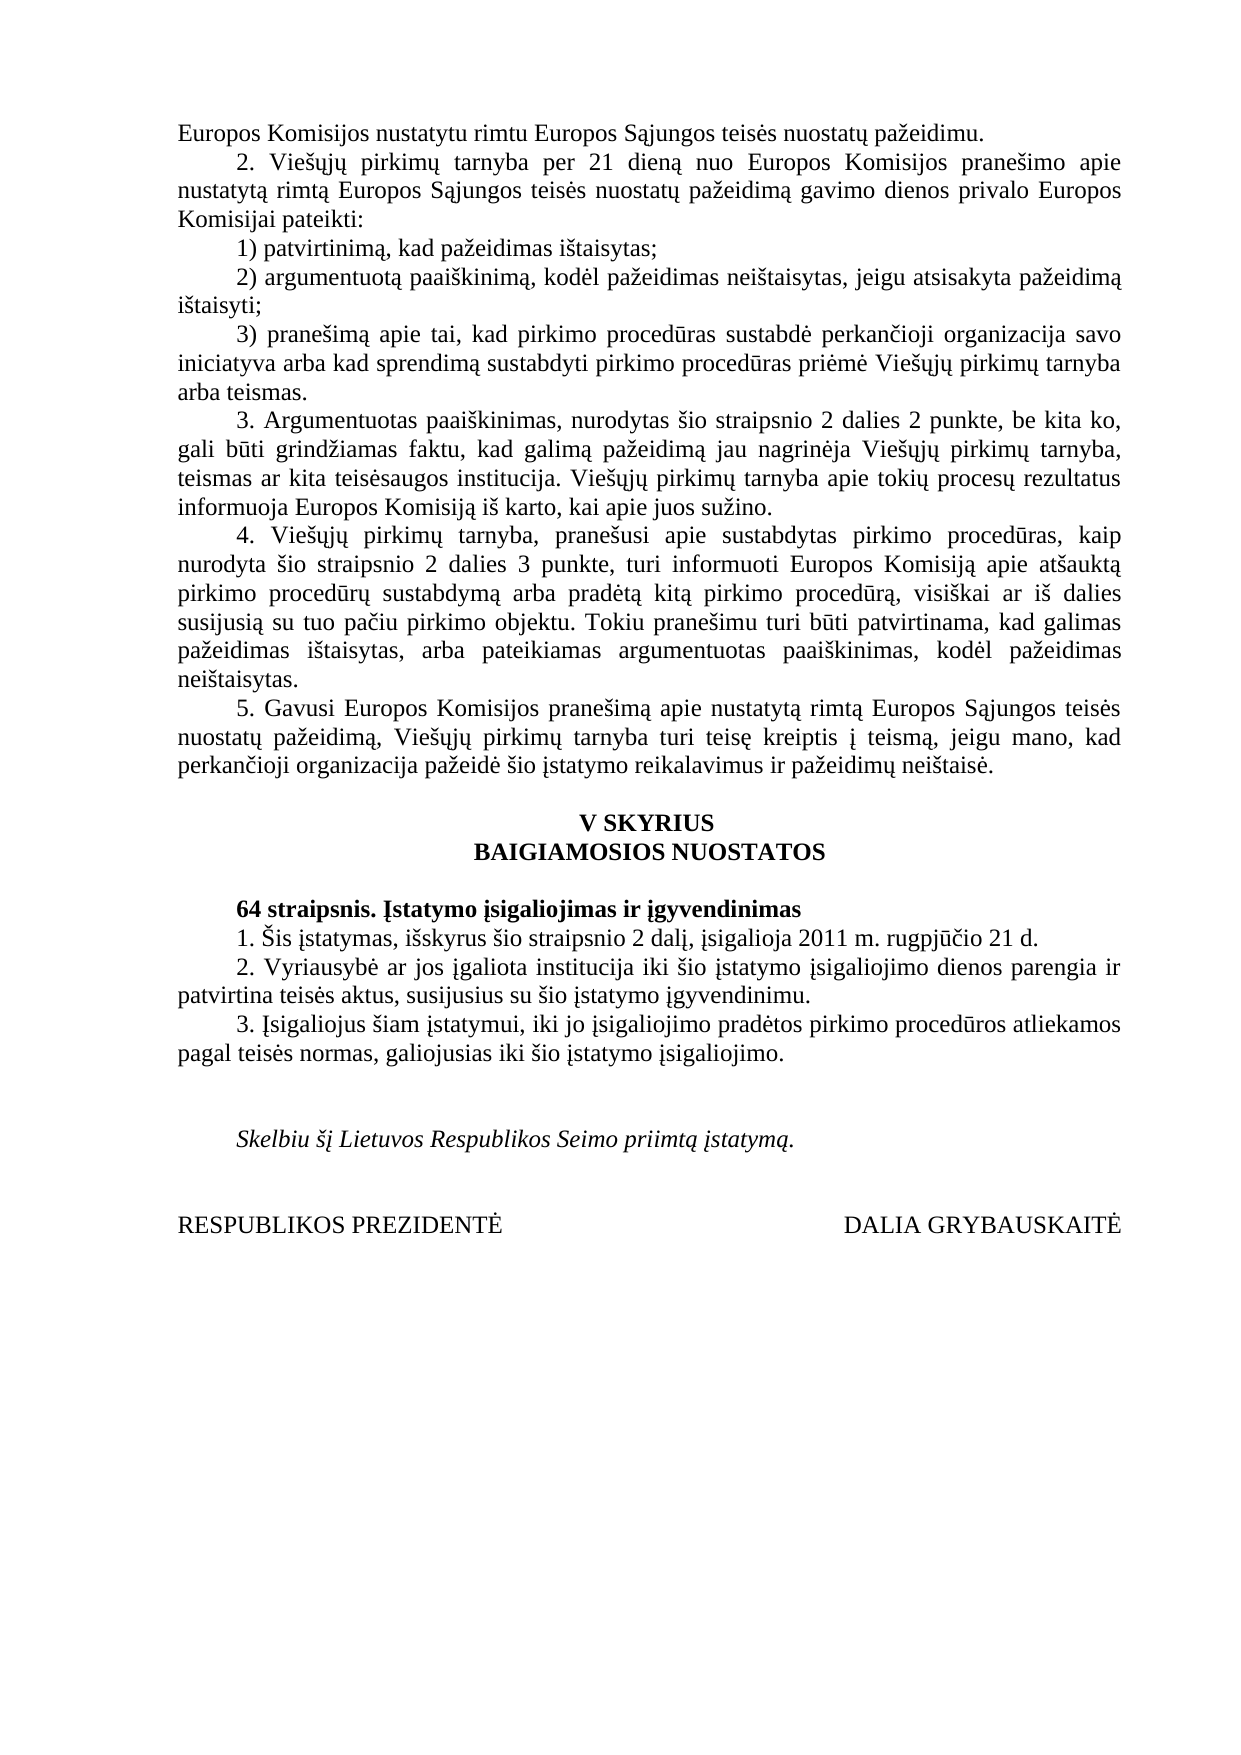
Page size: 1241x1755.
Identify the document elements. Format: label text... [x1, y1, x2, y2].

text 3. Įsigaliojus šiam įstatymui, iki jo įsigaliojimo pradėtos pirkimo procedūros atliekamos pagal teisės normas, galiojusias iki šio įstatymo įsigaliojimo. [177, 1009, 1122, 1067]
text 2. Viešųjų pirkimų tarnyba per 21 dieną nuo Europos Komisijos pranešimo apie nustatytą rimtą Europos Sąjungos teisės nuostatų pažeidimą gavimo dienos privalo Europos Komisijai pateikti: [177, 147, 1122, 233]
text 3) pranešimą apie tai, kad pirkimo procedūras sustabdė perkančioji organizacija savo iniciatyva arba kad sprendimą sustabdyti pirkimo procedūras priėmė Viešųjų pirkimų tarnyba arba teismas. [177, 319, 1122, 406]
text V SKYRIUS [177, 808, 1122, 837]
text 5. Gavusi Europos Komisijos pranešimą apie nustatytą rimtą Europos Sąjungos teisės nuostatų pažeidimą, Viešųjų pirkimų tarnyba turi teisę kreiptis į teismą, jeigu mano, kad perkančioji organizacija pažeidė šio įstatymo reikalavimus ir pažeidimų neištaisė. [177, 693, 1122, 779]
text BAIGIAMOSIOS NUOSTATOS [177, 837, 1122, 866]
text Europos Komisijos nustatytu rimtu Europos Sąjungos teisės nuostatų pažeidimu. [177, 118, 1122, 147]
text 64 straipsnis. Įstatymo įsigaliojimas ir įgyvendinimas [177, 894, 1122, 923]
text 1) patvirtinimą, kad pažeidimas ištaisytas; [177, 233, 1122, 262]
text RESPUBLIKOS PREZIDENTĖ DALIA GRYBAUSKAITĖ [177, 1211, 1122, 1239]
text 4. Viešųjų pirkimų tarnyba, pranešusi apie sustabdytas pirkimo procedūras, kaip nurodyta šio straipsnio 2 dalies 3 punkte, turi informuoti Europos Komisiją apie atšauktą pirkimo procedūrų sustabdymą arba pradėtą kitą pirkimo procedūrą, visiškai ar iš dalies susijusią su tuo pačiu pirkimo objektu. Tokiu pranešimu turi būti patvirtinama, kad galimas pažeidimas ištaisytas, arba pateikiamas argumentuotas paaiškinimas, kodėl pažeidimas neištaisytas. [177, 521, 1122, 693]
text 2) argumentuotą paaiškinimą, kodėl pažeidimas neištaisytas, jeigu atsisakyta pažeidimą ištaisyti; [177, 262, 1122, 319]
text 2. Vyriausybė ar jos įgaliota institucija iki šio įstatymo įsigaliojimo dienos parengia ir patvirtina teisės aktus, susijusius su šio įstatymo įgyvendinimu. [177, 952, 1122, 1009]
text Skelbiu šį Lietuvos Respublikos Seimo priimtą įstatymą. [177, 1124, 1122, 1153]
text 3. Argumentuotas paaiškinimas, nurodytas šio straipsnio 2 dalies 2 punkte, be kita ko, gali būti grindžiamas faktu, kad galimą pažeidimą jau nagrinėja Viešųjų pirkimų tarnyba, teismas ar kita teisėsaugos institucija. Viešųjų pirkimų tarnyba apie tokių procesų rezultatus informuoja Europos Komisiją iš karto, kai apie juos sužino. [177, 406, 1122, 521]
text 1. Šis įstatymas, išskyrus šio straipsnio 2 dalį, įsigalioja 2011 m. rugpjūčio 21 d. [177, 923, 1122, 952]
